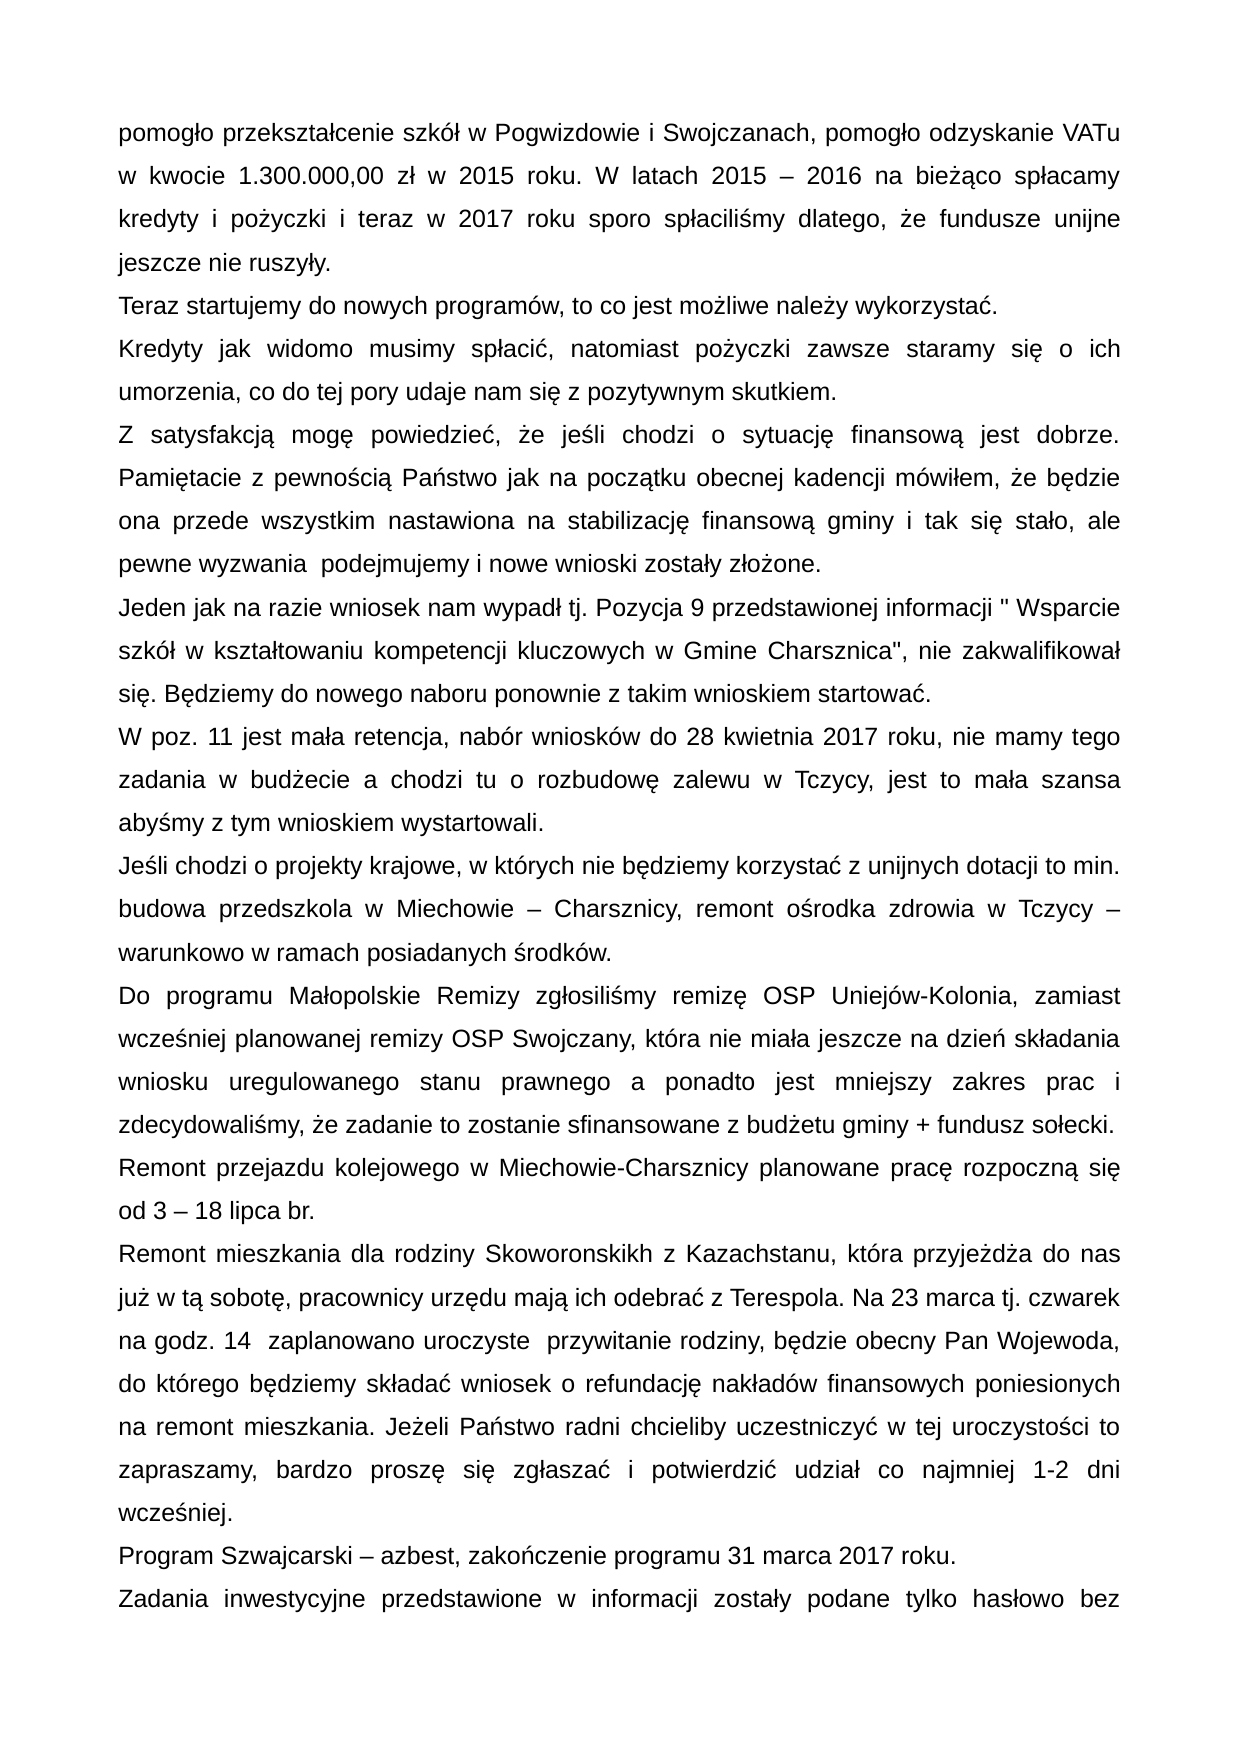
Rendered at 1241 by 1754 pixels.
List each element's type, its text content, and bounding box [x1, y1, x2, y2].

text Jeden jak na razie wniosek nam wypadł tj. Pozycja 9 przedstawionej informacji " Wsparcie szkół w kształtowaniu kompetencji kluczowych w Gmine Charsznica", nie zakwalifikował się. Będziemy do nowego naboru ponownie z takim wnioskiem startować. [118, 592, 1122, 707]
text Z satysfakcją mogę powiedzieć, że jeśli chodzi o sytuację finansową jest dobrze. Pamiętacie z pewnością Państwo jak na początku obecnej kadencji mówiłem, że będzie ona przede wszystkim nastawiona na stabilizację finansową gminy i tak się stało, ale pewne wyzwania podejmujemy i nowe wnioski zostały złożone. [118, 420, 1122, 578]
text Remont mieszkania dla rodziny Skoworonskikh z Kazachstanu, która przyjeżdża do nas już w tą sobotę, pracownicy urzędu mają ich odebrać z Terespola. Na 23 marca tj. czwarek na godz. 14 zaplanowano uroczyste przywitanie rodziny, będzie obecny Pan Wojewoda, do którego będziemy składać wniosek o refundację nakładów finansowych poniesionych na remont mieszkania. Jeżeli Państwo radni chcieliby uczestniczyć w tej uroczystości to zapraszamy, bardzo proszę się zgłaszać i potwierdzić udział co najmniej 1-2 dni wcześniej. [118, 1239, 1122, 1527]
text Teraz startujemy do nowych programów, to co jest możliwe należy wykorzystać. [118, 291, 1122, 319]
text Kredyty jak widomo musimy spłacić, natomiast pożyczki zawsze staramy się o ich umorzenia, co do tej pory udaje nam się z pozytywnym skutkiem. [118, 334, 1122, 406]
text Zadania inwestycyjne przedstawione w informacji zostały podane tylko hasłowo bez [118, 1584, 1122, 1613]
text Remont przejazdu kolejowego w Miechowie-Charsznicy planowane pracę rozpoczną się od 3 – 18 lipca br. [118, 1153, 1122, 1225]
text pomogło przekształcenie szkół w Pogwizdowie i Swojczanach, pomogło odzyskanie VATu w kwocie 1.300.000,00 zł w 2015 roku. W latach 2015 – 2016 na bieżąco spłacamy kredyty i pożyczki i teraz w 2017 roku sporo spłaciliśmy dlatego, że fundusze unijne jeszcze nie ruszyły. [118, 118, 1122, 276]
text W poz. 11 jest mała retencja, nabór wniosków do 28 kwietnia 2017 roku, nie mamy tego zadania w budżecie a chodzi tu o rozbudowę zalewu w Tczycy, jest to mała szansa abyśmy z tym wnioskiem wystartowali. [118, 722, 1122, 837]
text Jeśli chodzi o projekty krajowe, w których nie będziemy korzystać z unijnych dotacji to min. budowa przedszkola w Miechowie – Charsznicy, remont ośrodka zdrowia w Tczycy – warunkowo w ramach posiadanych środków. [118, 851, 1122, 966]
text Program Szwajcarski – azbest, zakończenie programu 31 marca 2017 roku. [118, 1541, 1122, 1570]
text Do programu Małopolskie Remizy zgłosiliśmy remizę OSP Uniejów-Kolonia, zamiast wcześniej planowanej remizy OSP Swojczany, która nie miała jeszcze na dzień składania wniosku uregulowanego stanu prawnego a ponadto jest mniejszy zakres prac i zdecydowaliśmy, że zadanie to zostanie sfinansowane z budżetu gminy + fundusz sołecki. [118, 981, 1122, 1139]
